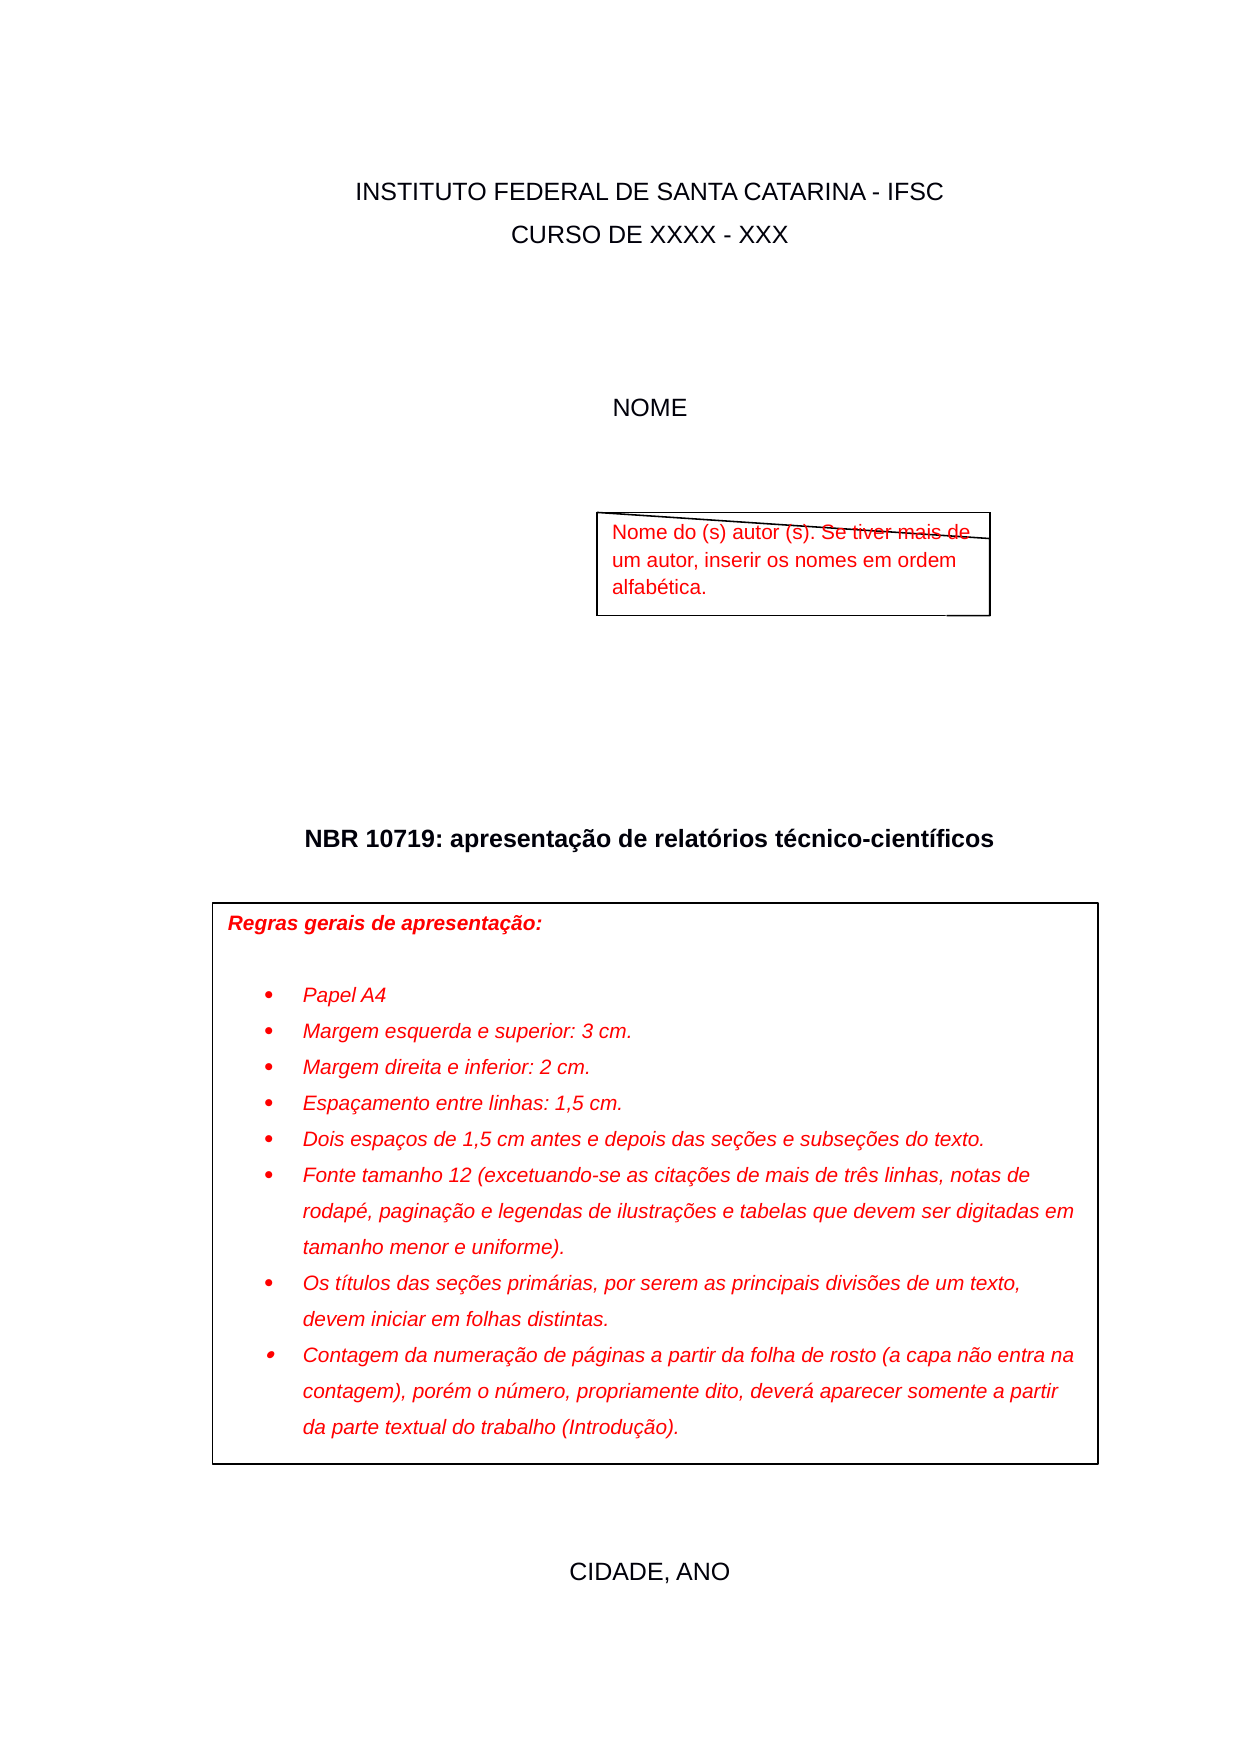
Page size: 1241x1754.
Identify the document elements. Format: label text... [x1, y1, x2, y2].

text Nome do (s) autor (s). Se tiver mais de um autor, inserir os nomes em ordem alfabética. [612, 520, 975, 599]
list Dois espaços de 1,5 cm antes e depois das seções e subseções do texto. [265, 1127, 1083, 1151]
text Regras gerais de apresentação: [228, 911, 1083, 935]
list Fonte tamanho 12 (excetuando-se as citações de mais de três linhas, notas de rodapé, paginação e legendas de ilustrações e tabelas que devem ser digitadas em tamanho menor e uniforme). [265, 1163, 1083, 1259]
list Papel A4 [265, 983, 1083, 1007]
text INSTITUTO FEDERAL DE SANTA CATARINA - IFSC [177, 177, 1122, 206]
list Margem esquerda e superior: 3 cm. [265, 1019, 1083, 1043]
text NOME [177, 393, 1122, 422]
text CIDADE, ANO [177, 1557, 1122, 1586]
text NBR 10719: apresentação de relatórios técnico-científicos [177, 824, 1122, 853]
list Contagem da numeração de páginas a partir da folha de rosto (a capa não entra na contagem), porém o número, propriamente dito, deverá aparecer somente a partir da parte textual do trabalho (Introdução). [265, 1343, 1083, 1439]
list Espaçamento entre linhas: 1,5 cm. [265, 1091, 1083, 1115]
list Margem direita e inferior: 2 cm. [265, 1055, 1083, 1079]
text CURSO DE XXXX - XXX [177, 220, 1122, 249]
list Os títulos das seções primárias, por serem as principais divisões de um texto, devem iniciar em folhas distintas. [265, 1271, 1083, 1331]
